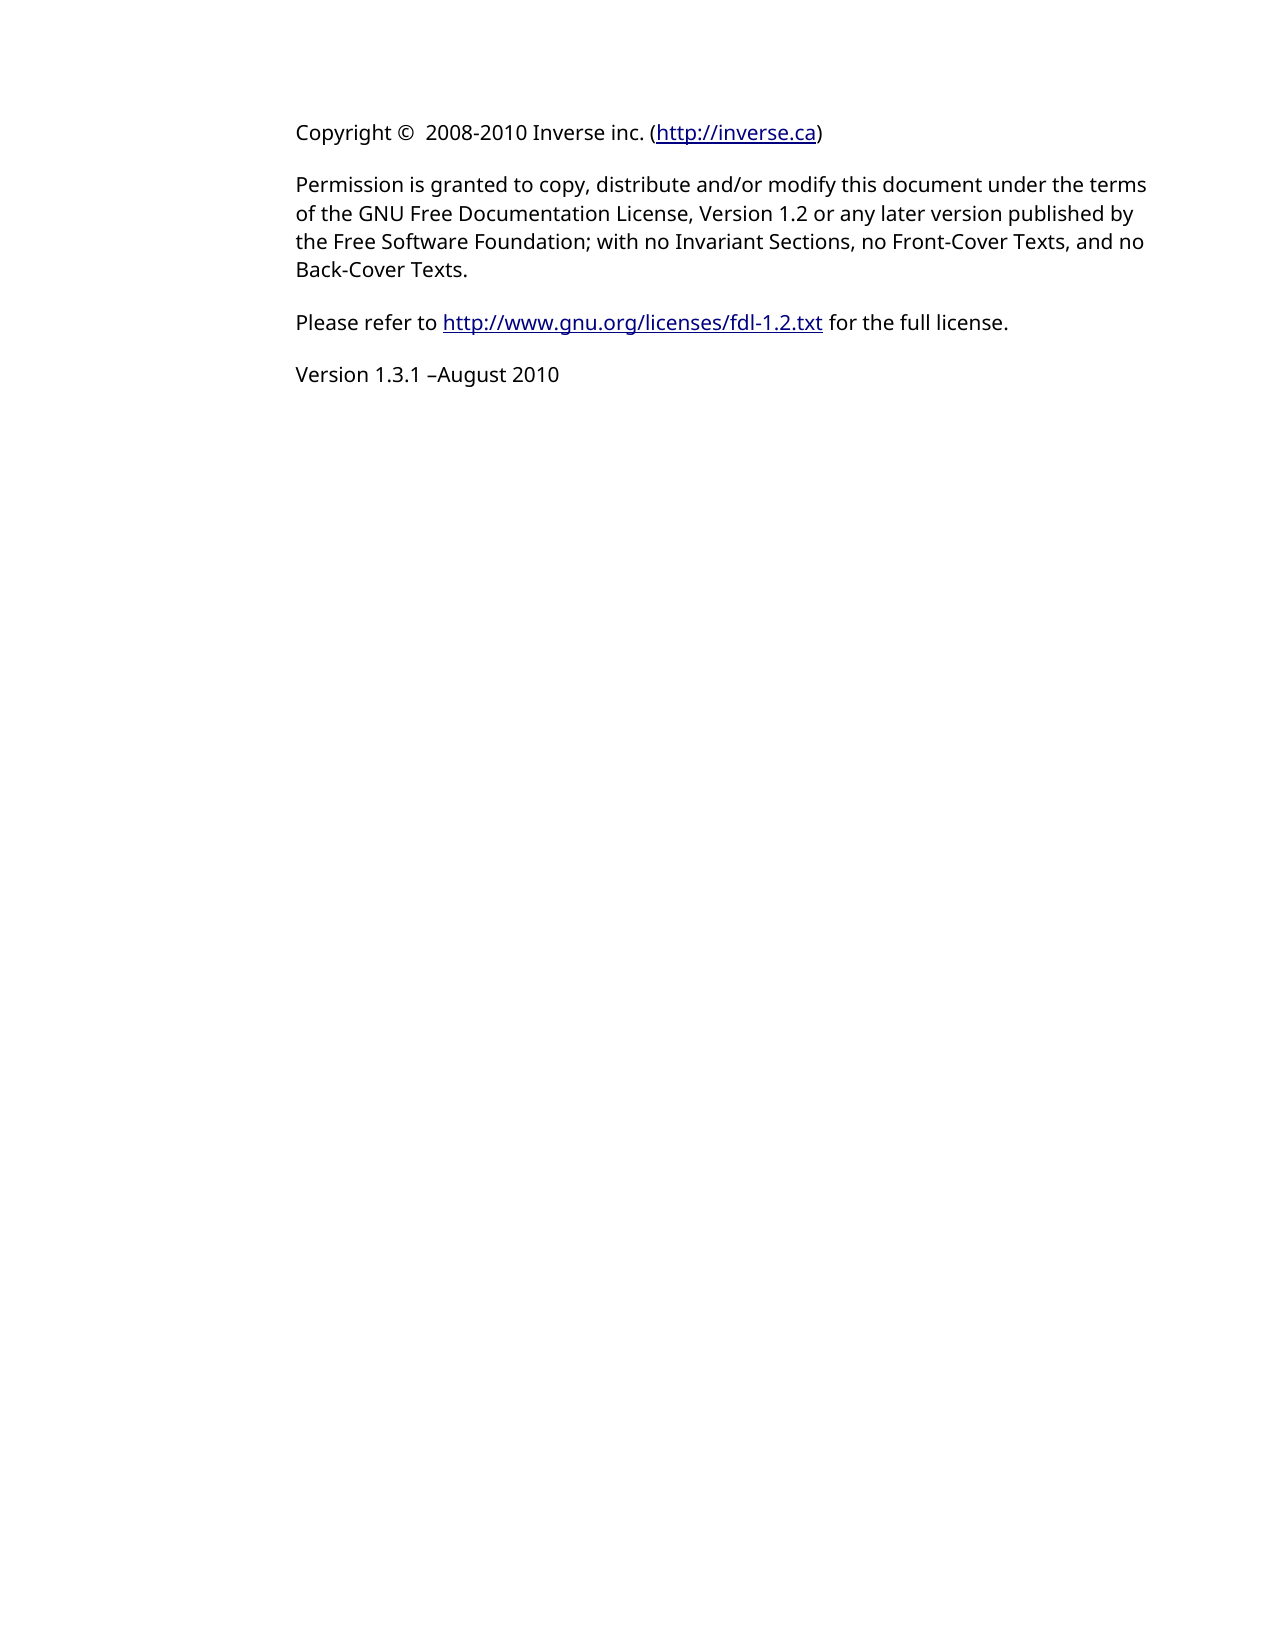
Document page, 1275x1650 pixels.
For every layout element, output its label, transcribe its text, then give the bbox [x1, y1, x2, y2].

text Version 1.3.1 –August 2010 [295, 360, 1157, 388]
text Copyright © 2008-2010 Inverse inc. (http://inverse.ca) [295, 118, 1157, 147]
text Permission is granted to copy, distribute and/or modify this document under the terms of the GNU Free Documentation License, Version 1.2 or any later version published by the Free Software Foundation; with no Invariant Sections, no Front-Cover Texts, and no Back-Cover Texts. [295, 170, 1157, 284]
text Please refer to http://www.gnu.org/licenses/fdl-1.2.txt for the full license. [295, 308, 1157, 336]
